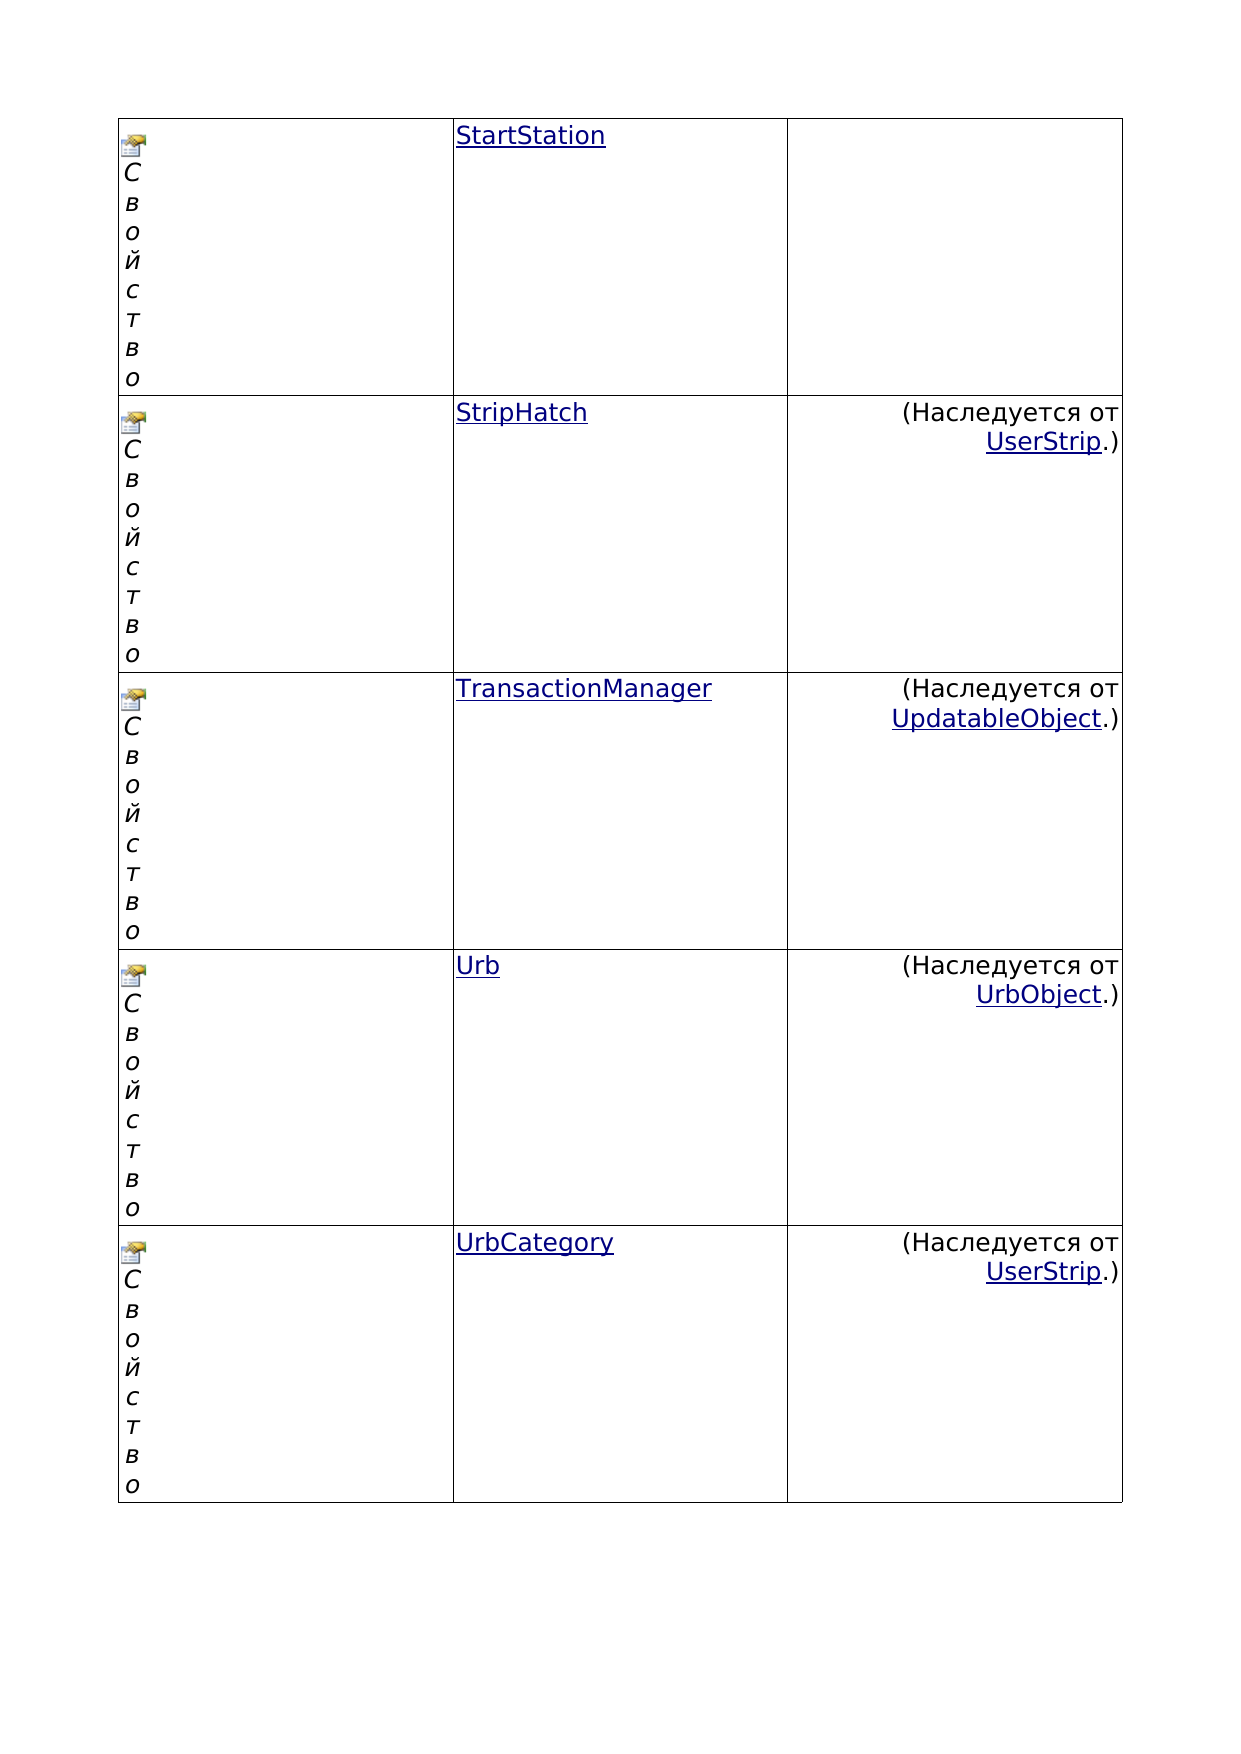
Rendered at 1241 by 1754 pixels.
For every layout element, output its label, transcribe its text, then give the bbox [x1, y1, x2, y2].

table_cell (Наследуется от UrbObject.) [788, 950, 1122, 1225]
table_cell StripHatch [454, 396, 787, 672]
table_cell (Наследуется от UpdatableObject.) [788, 673, 1122, 948]
picture [121, 410, 147, 436]
table_cell [119, 950, 453, 1225]
table_cell (Наследуется от UserStrip.) [788, 1226, 1122, 1502]
table_cell (Наследуется от UserStrip.) [788, 396, 1122, 672]
table_cell [119, 396, 453, 672]
table_cell [788, 119, 1122, 395]
table_cell [119, 119, 453, 395]
table_cell [119, 673, 453, 948]
picture [121, 133, 147, 159]
table_cell Urb [454, 950, 787, 1225]
table_cell [119, 1226, 453, 1502]
picture [121, 1240, 147, 1266]
table_cell UrbCategory [454, 1226, 787, 1502]
picture [121, 687, 147, 713]
table_cell TransactionManager [454, 673, 787, 948]
picture [121, 963, 147, 989]
table_cell StartStation [454, 119, 787, 395]
